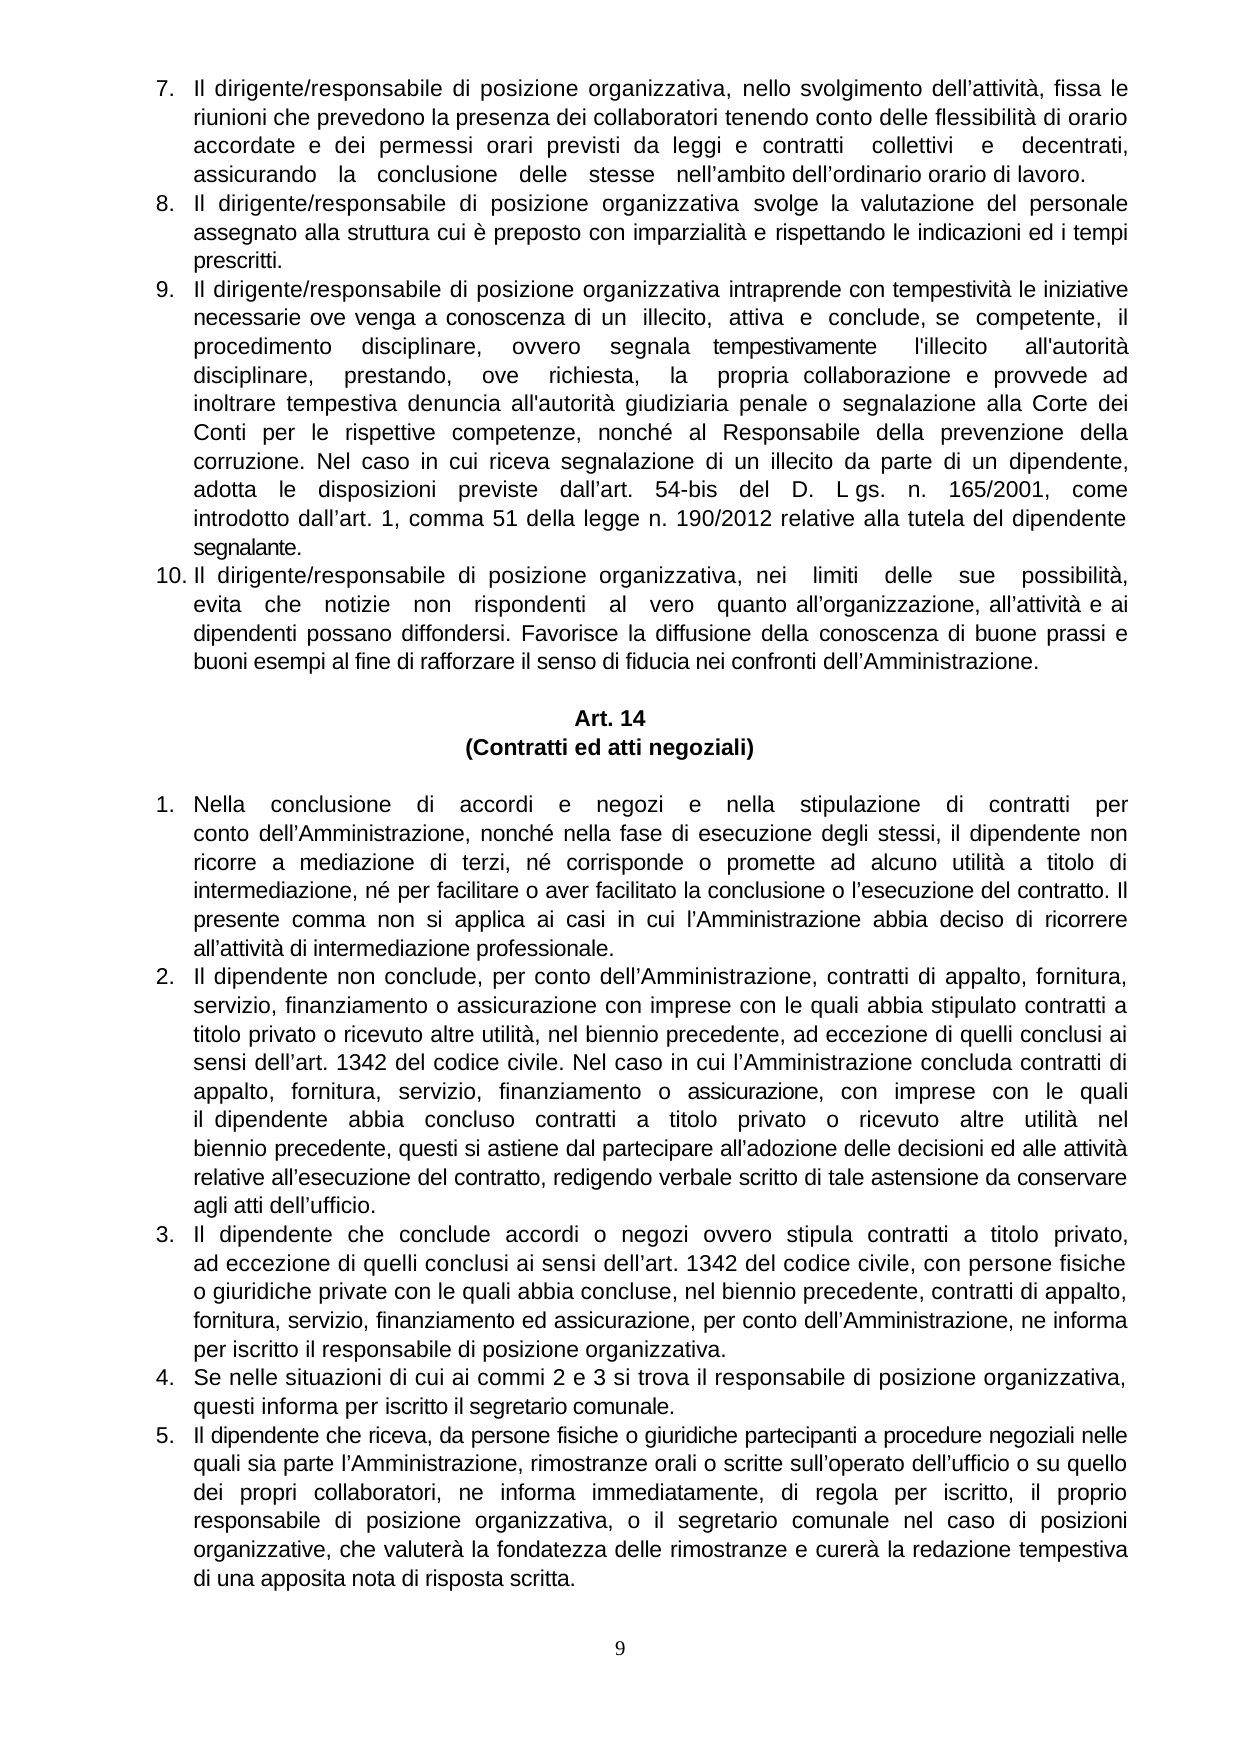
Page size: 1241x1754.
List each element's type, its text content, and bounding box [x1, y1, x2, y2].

list Se nelle situazioni di cui ai commi 2 e 3 si trova il responsabile di posizione organizzativa, questi informa per iscritto il segretario comunale. [156, 1363, 1128, 1420]
list Il dirigente/responsabile di posizione organizzativa, nei limiti delle sue possibilità, evita che notizie non rispondenti al vero quanto all’organizzazione, all’attività e ai dipendenti possano diffondersi. Favorisce la diffusione della conoscenza di buone prassi e buoni esempi al fine di rafforzare il senso di fiducia nei confronti dell’Amministrazione. [156, 561, 1128, 675]
list Il dirigente/responsabile di posizione organizzativa intraprende con tempestività le iniziative necessarie ove venga a conoscenza di un illecito, attiva e conclude, se competente, il procedimento disciplinare, ovvero segnala tempestivamente l'illecito all'autorità disciplinare, prestando, ove richiesta, la propria collaborazione e provvede ad inoltrare tempestiva denuncia all'autorità giudiziaria penale o segnalazione alla Corte dei Conti per le rispettive competenze, nonché al Responsabile della prevenzione della corruzione. Nel caso in cui riceva segnalazione di un illecito da parte di un dipendente, adotta le disposizioni previste dall’art. 54-bis del D. Lgs. n. 165/2001, come introdotto dall’art. 1, comma 51 della legge n. 190/2012 relative alla tutela del dipendente segnalante. [156, 274, 1128, 561]
list Il dipendente che conclude accordi o negozi ovvero stipula contratti a titolo privato, ad eccezione di quelli conclusi ai sensi dell’art. 1342 del codice civile, con persone fisiche o giuridiche private con le quali abbia concluse, nel biennio precedente, contratti di appalto, fornitura, servizio, finanziamento ed assicurazione, per conto dell’Amministrazione, ne informa per iscritto il responsabile di posizione organizzativa. [156, 1219, 1128, 1363]
list Il dirigente/responsabile di posizione organizzativa, nello svolgimento dell’attività, fissa le riunioni che prevedono la presenza dei collaboratori tenendo conto delle flessibilità di orario accordate e dei permessi orari previsti da leggi e contratti collettivi e decentrati, assicurando la conclusione delle stesse nell’ambito dell’ordinario orario di lavoro. [156, 74, 1128, 188]
text Art. 14 [212, 704, 1007, 733]
list Il dipendente non conclude, per conto dell’Amministrazione, contratti di appalto, fornitura, servizio, finanziamento o assicurazione con imprese con le quali abbia stipulato contratti a titolo privato o ricevuto altre utilità, nel biennio precedente, ad eccezione di quelli conclusi ai sensi dell’art. 1342 del codice civile. Nel caso in cui l’Amministrazione concluda contratti di appalto, fornitura, servizio, finanziamento o assicurazione, con imprese con le quali il dipendente abbia concluso contratti a titolo privato o ricevuto altre utilità nel biennio precedente, questi si astiene dal partecipare all’adozione delle decisioni ed alle attività relative all’esecuzione del contratto, redigendo verbale scritto di tale astensione da conservare agli atti dell’ufficio. [156, 962, 1128, 1219]
list Nella conclusione di accordi e negozi e nella stipulazione di contratti per conto dell’Amministrazione, nonché nella fase di esecuzione degli stessi, il dipendente non ricorre a mediazione di terzi, né corrisponde o promette ad alcuno utilità a titolo di intermediazione, né per facilitare o aver facilitato la conclusione o l’esecuzione del contratto. Il presente comma non si applica ai casi in cui l’Amministrazione abbia deciso di ricorrere all’attività di intermediazione professionale. [156, 790, 1128, 962]
list Il dirigente/responsabile di posizione organizzativa svolge la valutazione del personale assegnato alla struttura cui è preposto con imparzialità e rispettando le indicazioni ed i tempi prescritti. [156, 188, 1128, 274]
list Il dipendente che riceva, da persone fisiche o giuridiche partecipanti a procedure negoziali nelle quali sia parte l’Amministrazione, rimostranze orali o scritte sull’operato dell’ufficio o su quello dei propri collaboratori, ne informa immediatamente, di regola per iscritto, il proprio responsabile di posizione organizzativa, o il segretario comunale nel caso di posizioni organizzative, che valuterà la fondatezza delle rimostranze e curerà la redazione tempestiva di una apposita nota di risposta scritta. [156, 1420, 1128, 1592]
text (Contratti ed atti negoziali) [212, 733, 1007, 761]
